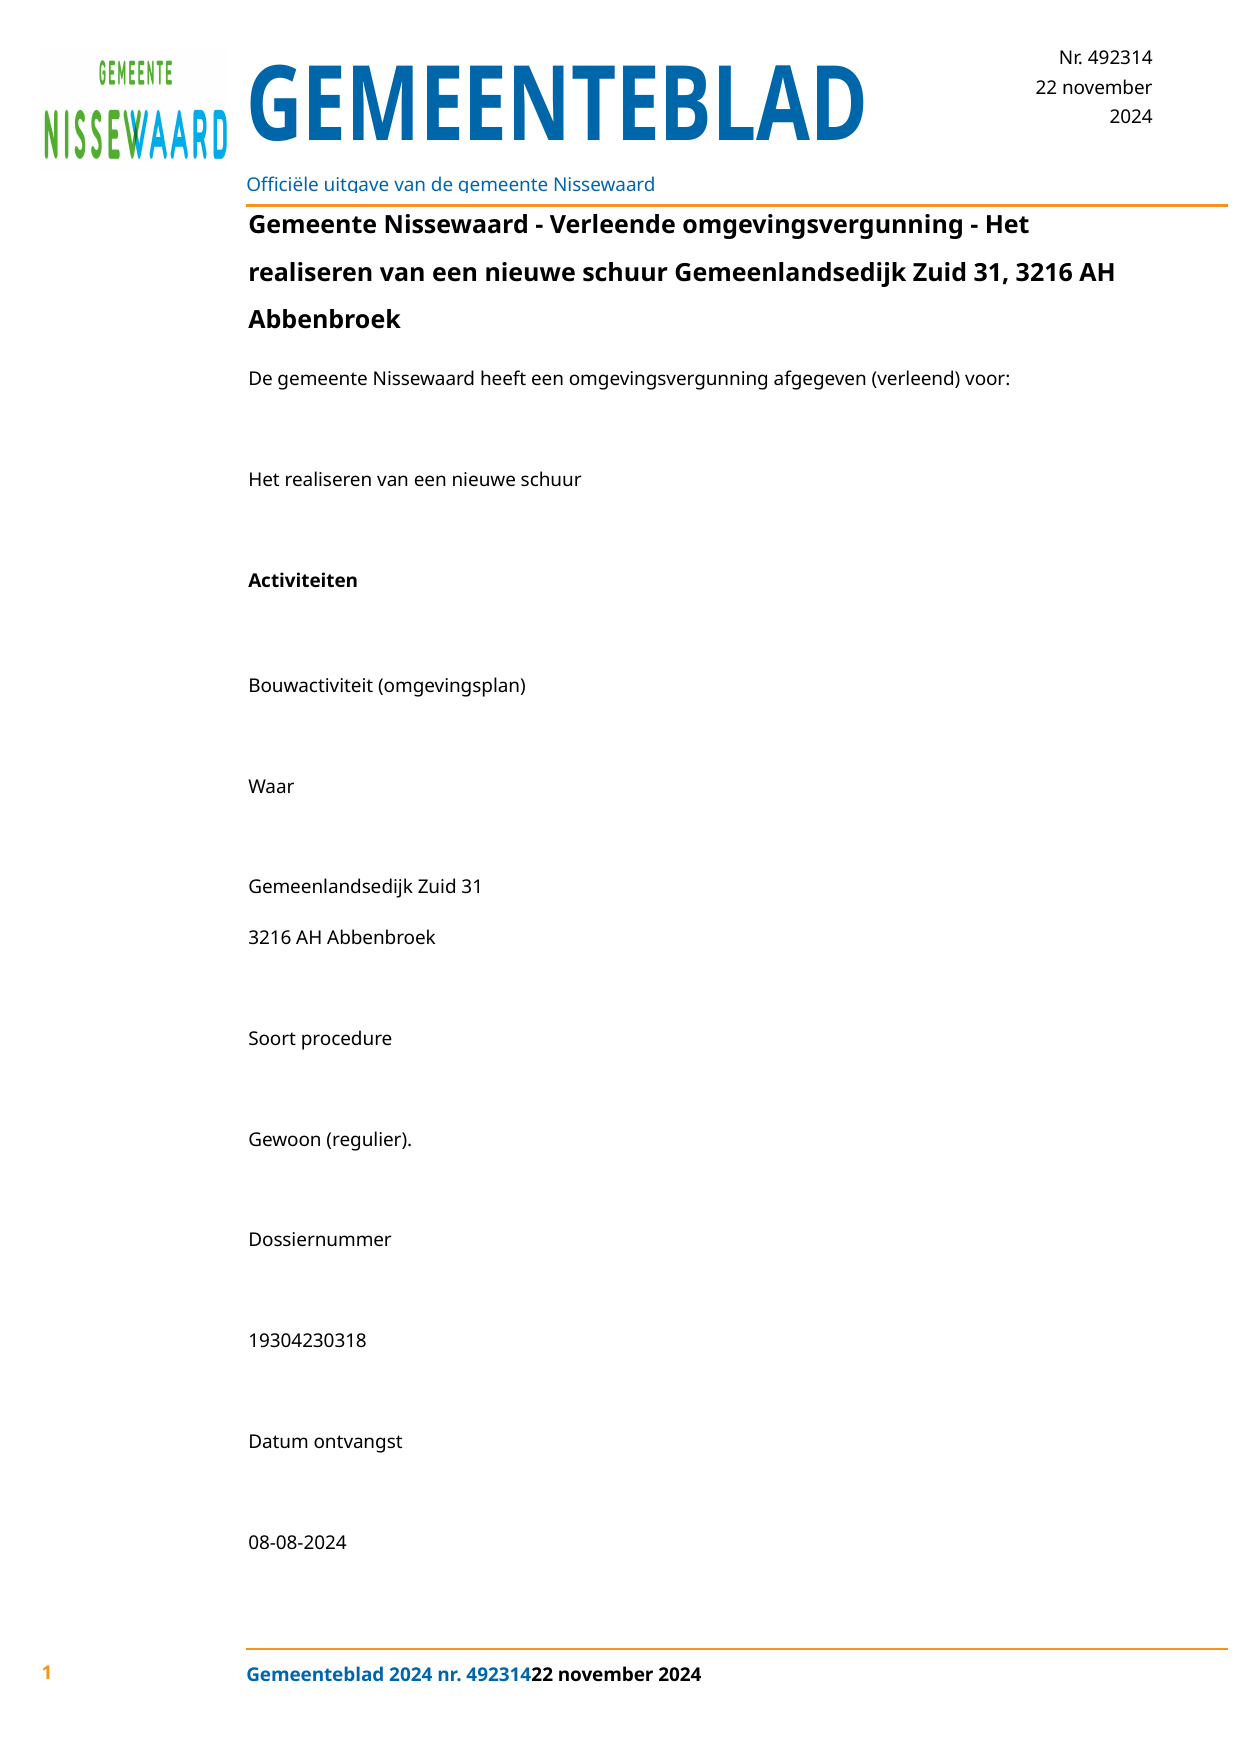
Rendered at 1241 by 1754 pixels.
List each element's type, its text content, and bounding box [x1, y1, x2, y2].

text Soort procedure [248, 1025, 1152, 1051]
text Dossiernummer [248, 1227, 1152, 1252]
text Gemeente Nissewaard - Verleende omgevingsvergunning - Het realiseren van een nieuwe schuur Gemeenlandsedijk Zuid 31, 3216 AH Abbenbroek [248, 207, 1152, 336]
text De gemeente Nissewaard heeft een omgevingsvergunning afgegeven (verleend) voor: [248, 366, 1152, 391]
picture [41, 47, 231, 172]
text Bouwactiviteit (omgevingsplan) [248, 672, 1152, 698]
text Gewoon (regulier). [248, 1126, 1152, 1151]
text Waar [248, 773, 1152, 798]
text 3216 AH Abbenbroek [248, 924, 1152, 950]
text Activiteiten [248, 567, 1152, 593]
text Gemeenlandsedijk Zuid 31 [248, 874, 1152, 899]
text Het realiseren van een nieuwe schuur [248, 466, 1152, 492]
text 19304230318 [248, 1327, 1152, 1353]
text ﻿ [248, 618, 1152, 647]
text 08-08-2024 [248, 1529, 1152, 1555]
text Datum ontvangst [248, 1428, 1152, 1454]
